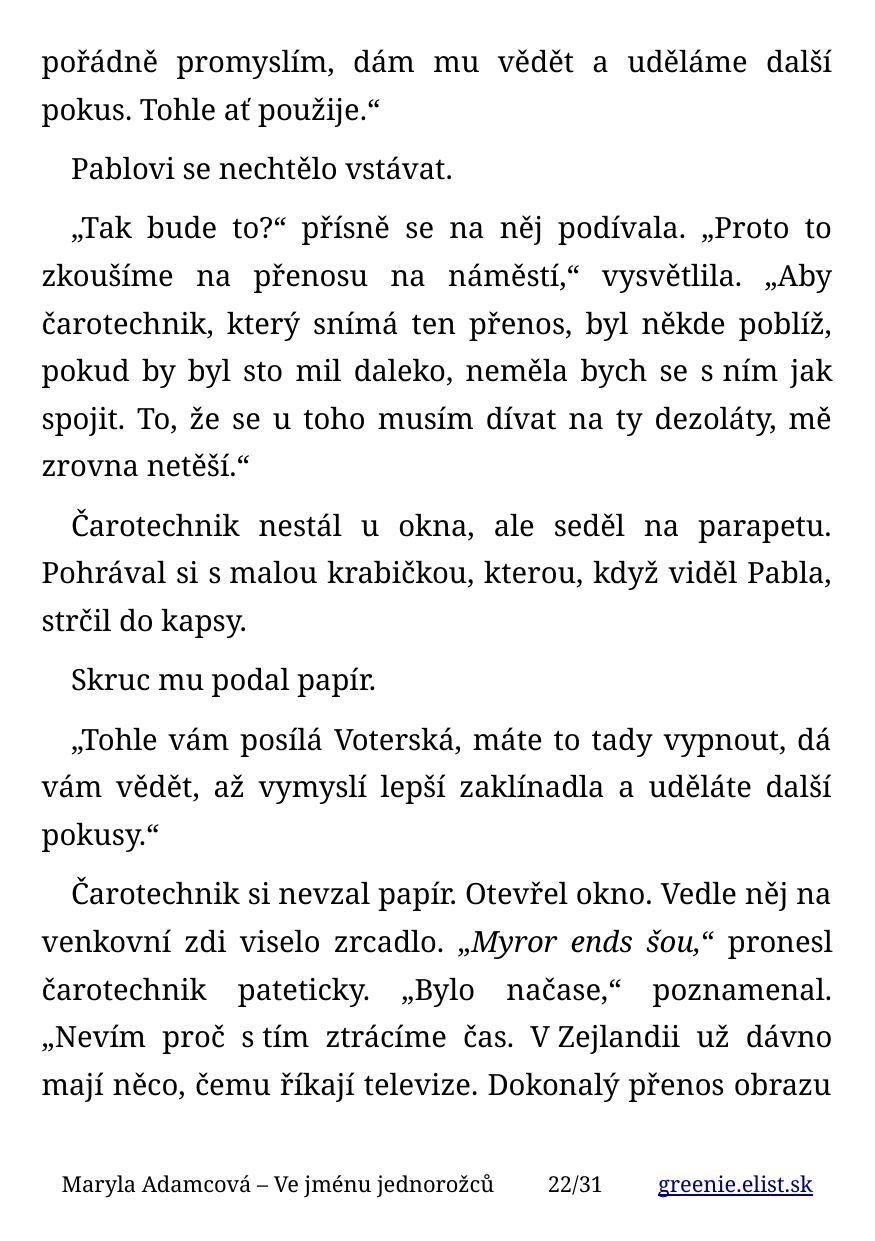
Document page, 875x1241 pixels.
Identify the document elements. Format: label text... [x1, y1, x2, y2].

text „Tohle vám posílá Voterská, máte to tady vypnout, dá vám vědět, až vymyslí lepší zaklínadla a uděláte další pokusy.“ [41, 719, 833, 854]
text Skruc mu podal papír. [41, 660, 833, 699]
text Čarotechnik nestál u okna, ale seděl na parapetu. Pohrával si s malou krabičkou, kterou, když viděl Pabla, strčil do kapsy. [41, 505, 833, 640]
text Čarotechnik si nevzal papír. Otevřel okno. Vedle něj na venkovní zdi viselo zrcadlo. „Myror ends šou,“ pronesl čarotechnik pateticky. „Bylo načase,“ poznamenal. „Nevím proč s tím ztrácíme čas. V Zejlandii už dávno mají něco, čemu říkají televize. Dokonalý přenos obrazu [41, 874, 833, 1104]
text pořádně promyslím, dám mu vědět a uděláme další pokus. Tohle ať použije.“ [41, 41, 833, 129]
text „Tak bude to?“ přísně se na něj podívala. „Proto to zkoušíme na přenosu na náměstí,“ vysvětlila. „Aby čarotechnik, který snímá ten přenos, byl někde poblíž, pokud by byl sto mil daleko, neměla bych se s ním jak spojit. To, že se u toho musím dívat na ty dezoláty, mě zrovna netěší.“ [41, 208, 833, 485]
text Pablovi se nechtělo vstávat. [41, 148, 833, 188]
